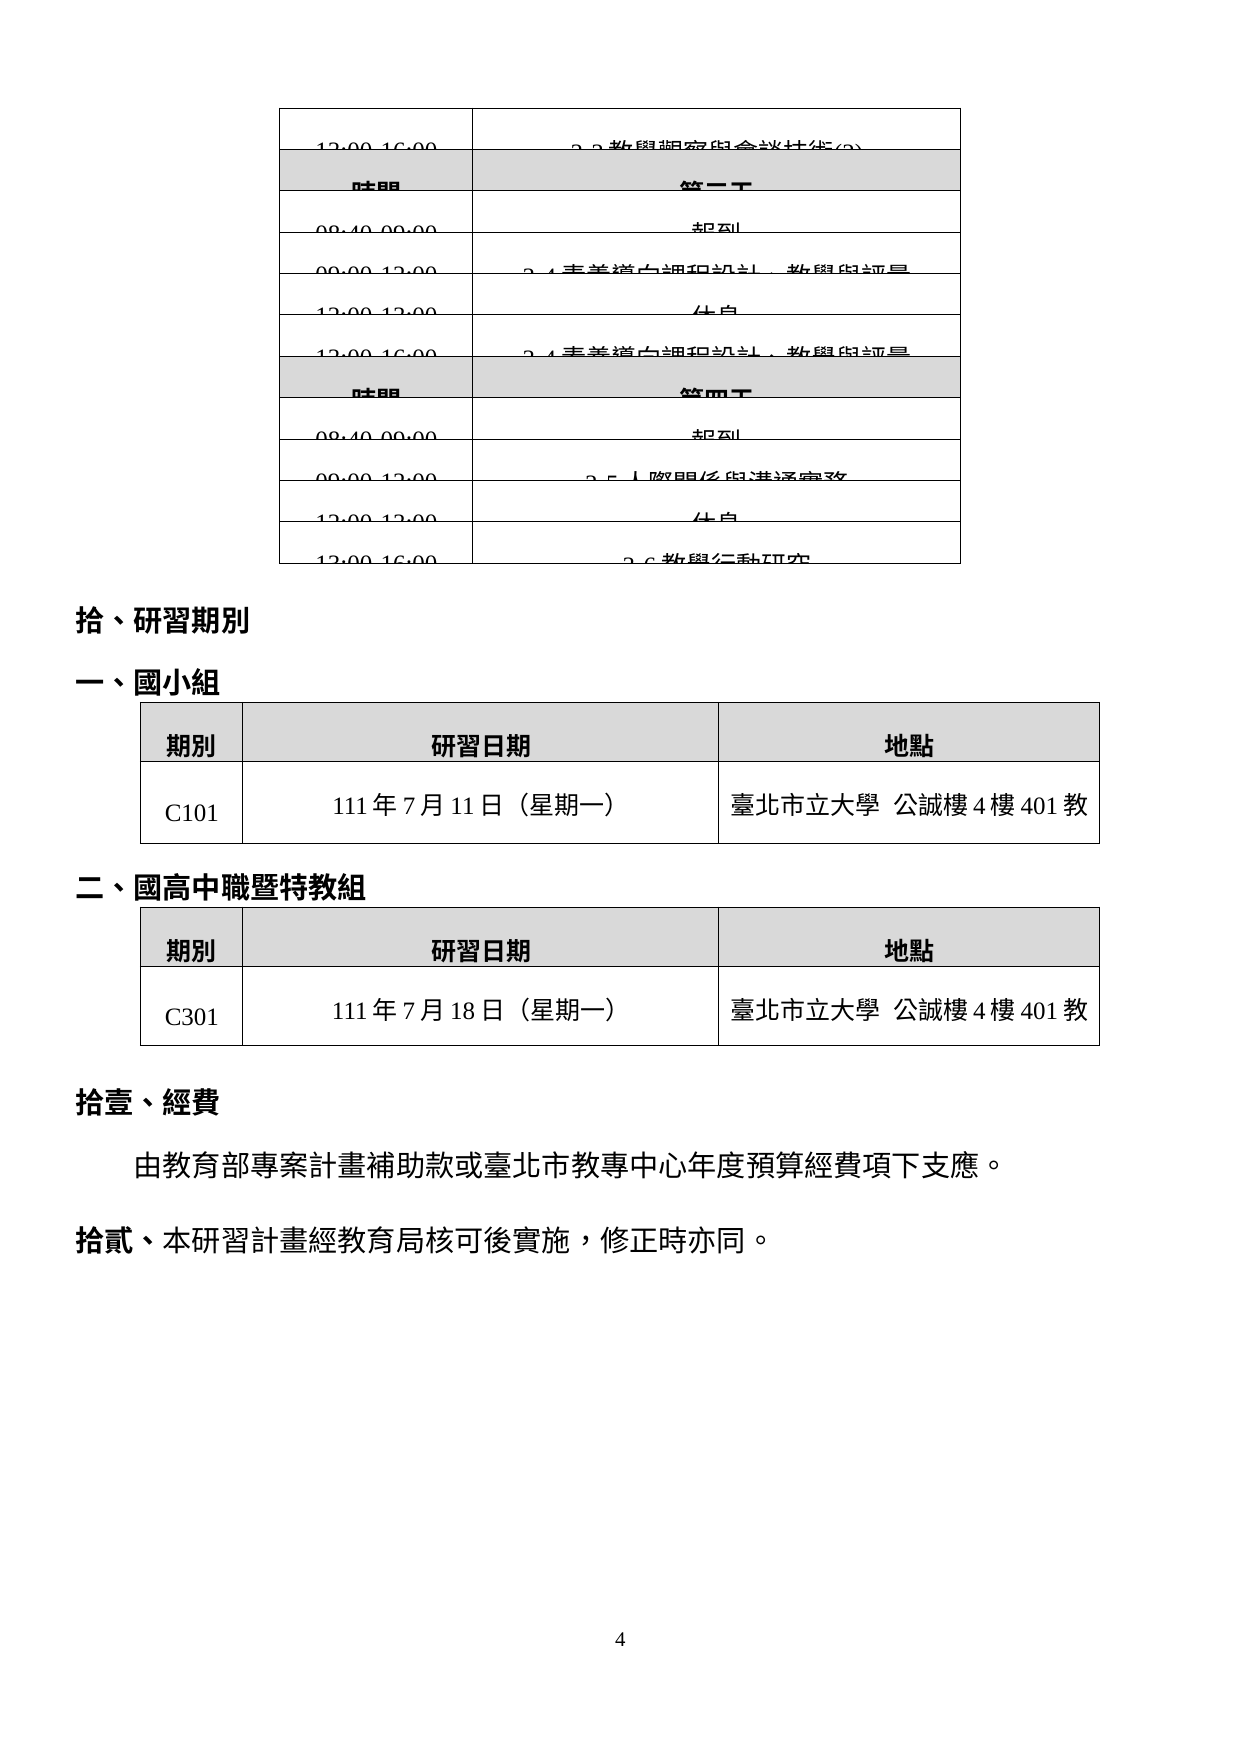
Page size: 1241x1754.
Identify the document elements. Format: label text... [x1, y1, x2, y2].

text 拾貳、本研習計畫經教育局核可後實施，修正時亦同。 [1, 1197, 1165, 1260]
table_cell 3-4素養導向課程設計、教學與評量 [473, 315, 960, 356]
table_cell 12:00-13:00 [280, 274, 472, 314]
table_cell 時間 [280, 357, 472, 397]
table_cell 3-3教學觀察與會談技術(2) [473, 109, 960, 149]
table_cell 111年7月11日（星期一） 至111年7月14日（星期四） [243, 762, 718, 843]
text 二、國高中職暨特教組 [75, 844, 1165, 907]
table_cell 13:00-16:00 [280, 522, 472, 562]
text 拾壹、經費 [75, 1059, 1165, 1122]
table_header 研習日期 [243, 908, 718, 966]
table_cell C101 [141, 762, 242, 843]
table_cell 3-6教學行動研究 [473, 522, 960, 562]
table_cell 12:00-13:00 [280, 481, 472, 521]
table_cell 111年7月18日（星期一） 至111年7月21日（星期四） [243, 967, 718, 1045]
table_cell 休息 [473, 481, 960, 521]
table_cell 時間 [280, 150, 472, 190]
table_cell 3-5人際關係與溝通實務 [473, 440, 960, 480]
table_header 研習日期 [243, 703, 718, 761]
table_cell 09:00-12:00 [280, 233, 472, 273]
table_cell 13:00-16:00 [280, 109, 472, 149]
table_cell C301 [141, 967, 242, 1045]
text 拾、研習期別 [75, 577, 1165, 639]
text 由教育部專案計畫補助款或臺北市教專中心年度預算經費項下支應。 [75, 1122, 1165, 1184]
table_header 地點 [719, 703, 1099, 761]
table_cell 08:40-09:00 [280, 398, 472, 438]
table_cell 休息 [473, 274, 960, 314]
table_cell 臺北市立大學 公誠樓4樓401教室 [719, 762, 1099, 843]
table_cell 報到 [473, 191, 960, 232]
table_cell 13:00-16:00 [280, 315, 472, 356]
table_cell 第四天 [473, 357, 960, 397]
table_cell 09:00-12:00 [280, 440, 472, 480]
text 一、國小組 [75, 639, 1165, 702]
table_cell 3-4素養導向課程設計、教學與評量 [473, 233, 960, 273]
table_header 地點 [719, 908, 1099, 966]
table_header 期別 [141, 703, 242, 761]
table_cell 報到 [473, 398, 960, 438]
table_cell 第三天 [473, 150, 960, 190]
table_cell 08:40-09:00 [280, 191, 472, 232]
table_cell 臺北市立大學 公誠樓4樓401教室 [719, 967, 1099, 1045]
table_header 期別 [141, 908, 242, 966]
